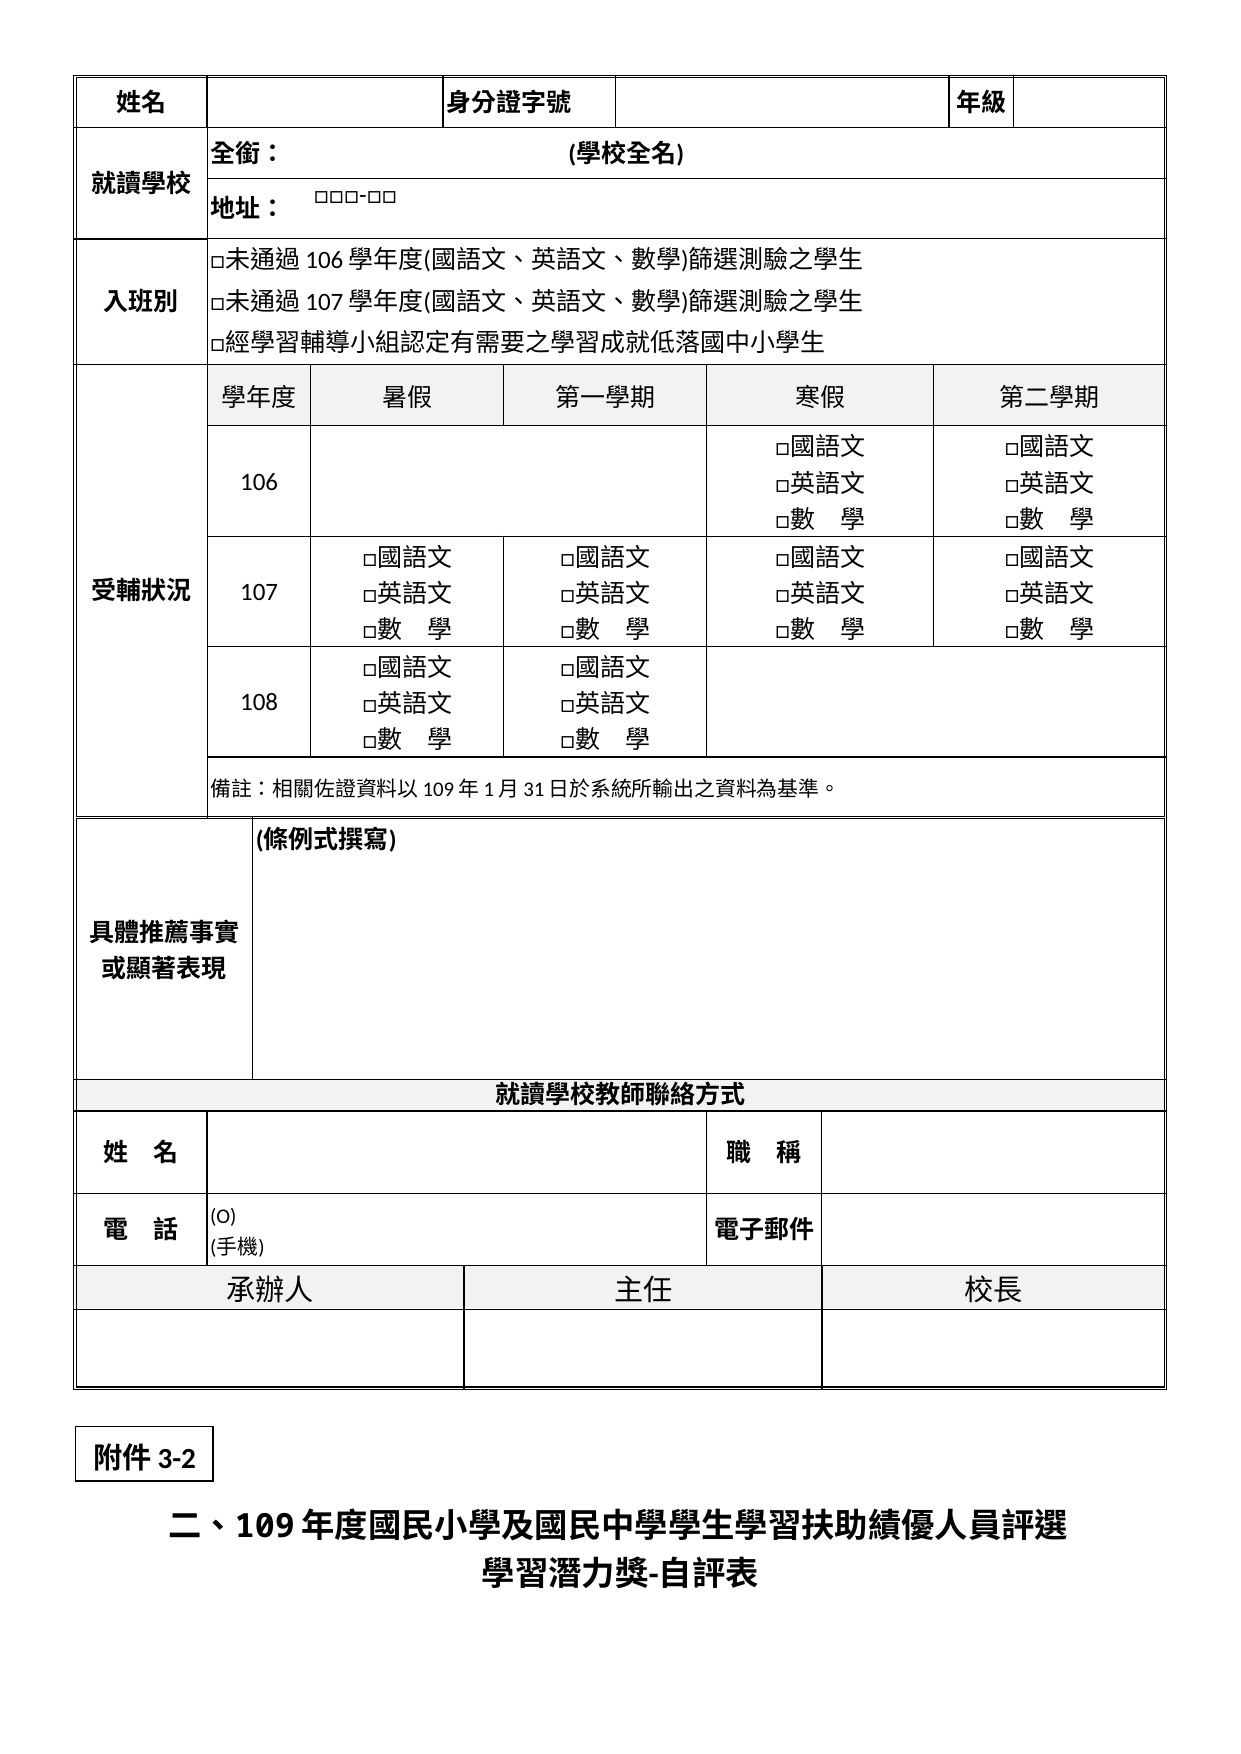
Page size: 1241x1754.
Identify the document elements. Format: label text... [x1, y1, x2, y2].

table_cell 暑假 [311, 365, 503, 425]
table_header 身分證字號 [444, 78, 615, 127]
table_cell (學校全名) [311, 128, 1164, 178]
table_cell □國語文 □英語文 □數 學 [934, 426, 1164, 536]
table_cell 職稱 [707, 1112, 821, 1193]
table_cell [823, 1310, 1164, 1386]
table_cell [707, 647, 1164, 756]
table_cell □□□-□□ [311, 179, 1164, 238]
table_cell 第二學期 [934, 365, 1164, 425]
table_cell 電子郵件 [707, 1194, 821, 1264]
table_cell □國語文 □英語文 □數 學 [934, 537, 1164, 646]
table_cell 主任 [465, 1266, 821, 1308]
table_header [1014, 78, 1164, 127]
table_cell 校長 [823, 1266, 1164, 1308]
table_cell □國語文 □英語文 □數 學 [707, 426, 933, 536]
table_cell 入班別 [77, 240, 207, 363]
table_cell 108 [208, 647, 310, 756]
table_cell 姓名 [77, 1112, 206, 1193]
table_header 年級 [950, 78, 1013, 127]
table_cell 寒假 [707, 365, 933, 425]
table_cell 107 [208, 537, 310, 646]
table_cell □國語文 □英語文 □數 學 [504, 537, 706, 646]
table_cell [822, 1194, 1164, 1264]
table_cell [311, 426, 706, 536]
table_header 姓名 [77, 78, 206, 127]
table_cell 受輔狀況 [77, 365, 207, 816]
table_cell □國語文 □英語文 □數 學 [504, 647, 706, 756]
table_header [616, 78, 948, 127]
table_cell 電話 [77, 1194, 206, 1264]
table_cell 承辦人 [77, 1266, 463, 1308]
table_cell 就讀學校 [77, 128, 207, 238]
table_cell 地址： [208, 179, 311, 238]
table_cell [822, 1112, 1164, 1193]
table_cell □未通過106學年度(國語文、英語文、數學)篩選測驗之學生 □未通過107學年度(國語文、英語文、數學)篩選測驗之學生 □經學習輔導小組認定有需要之學習成就低落國中小學生 [208, 239, 1164, 363]
table_cell [208, 1112, 706, 1193]
table_cell 具體推薦事實或顯著表現 [77, 819, 252, 1079]
table_cell [465, 1310, 821, 1386]
table_cell 106 [208, 426, 310, 536]
text 附件3-2 [91, 1435, 197, 1473]
text 二、109年度國民小學及國民中學學生學習扶助績優人員評選 [46, 1498, 1190, 1547]
table_cell □國語文 □英語文 □數 學 [311, 647, 503, 756]
table_cell □國語文 □英語文 □數 學 [311, 537, 503, 646]
table_cell [77, 1310, 463, 1386]
table_cell (O) (手機) [208, 1194, 706, 1264]
table_cell 備註：相關佐證資料以109年1月31日於系統所輸出之資料為基準。 [208, 758, 1164, 816]
table_cell 全銜： [208, 128, 311, 178]
table_cell 就讀學校教師聯絡方式 [77, 1080, 1164, 1110]
table_cell (條例式撰寫) [253, 819, 1164, 1079]
table_header [208, 78, 442, 127]
table_cell 學年度 [208, 365, 310, 425]
text 學習潛力獎-自評表 [75, 1547, 1165, 1595]
table_cell 第一學期 [504, 365, 706, 425]
table_cell □國語文 □英語文 □數 學 [707, 537, 933, 646]
